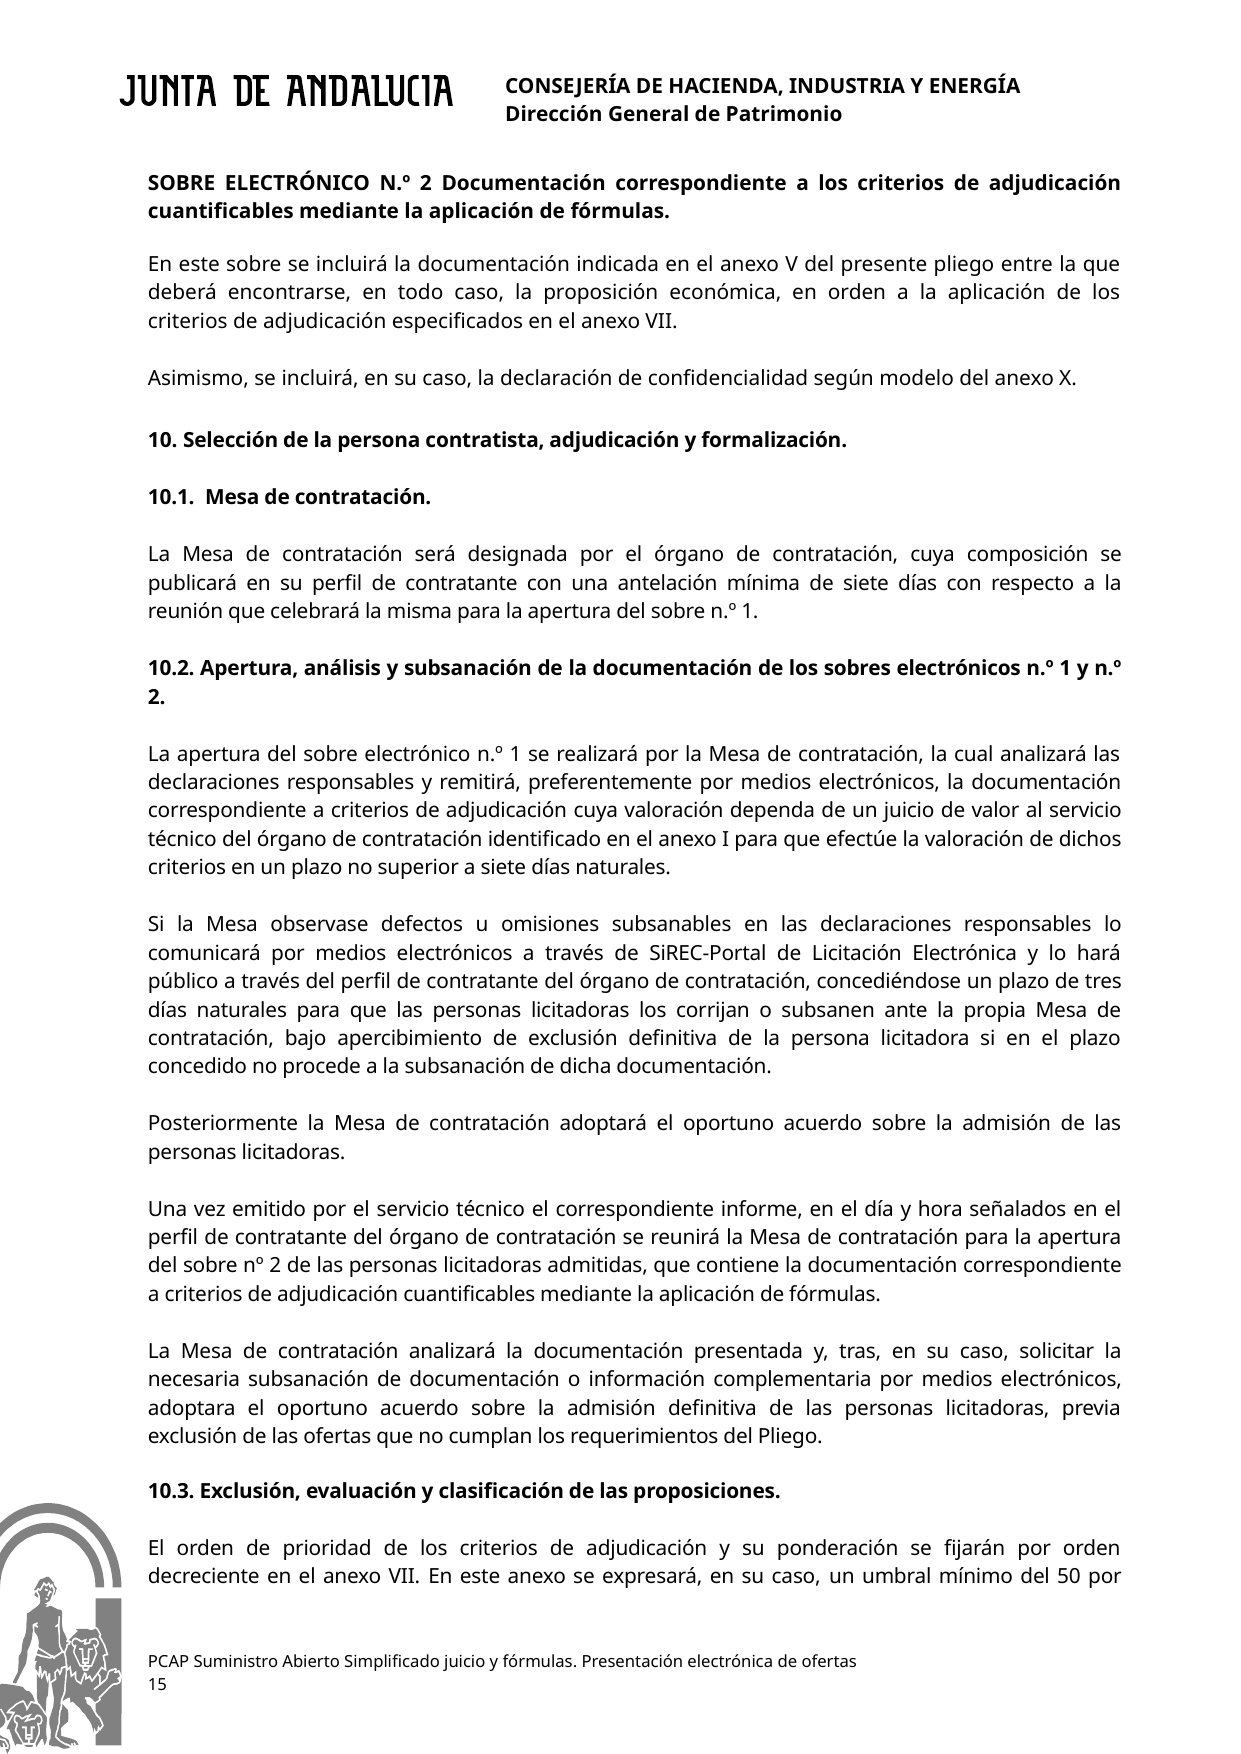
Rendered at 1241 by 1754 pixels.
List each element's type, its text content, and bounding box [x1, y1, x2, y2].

text 10.3. Exclusión, evaluación y clasificación de las proposiciones. [148, 1476, 1122, 1504]
text 10.2. Apertura, análisis y subsanación de la documentación de los sobres electrónicos n.º 1 y n.º 2. [148, 653, 1122, 710]
text Posteriormente la Mesa de contratación adoptará el oportuno acuerdo sobre la admisión de las personas licitadoras. [148, 1108, 1122, 1165]
text 10. Selección de la persona contratista, adjudicación y formalización. [148, 426, 1122, 454]
text Si la Mesa observase defectos u omisiones subsanables en las declaraciones responsables lo comunicará por medios electrónicos a través de SiREC-Portal de Licitación Electrónica y lo hará público a través del perfil de contratante del órgano de contratación, concediéndose un plazo de tres días naturales para que las personas licitadoras los corrijan o subsanen ante la propia Mesa de contratación, bajo apercibimiento de exclusión definitiva de la persona licitadora si en el plazo concedido no procede a la subsanación de dicha documentación. [148, 909, 1122, 1080]
text 10.1. Mesa de contratación. [148, 482, 1122, 511]
text El orden de prioridad de los criterios de adjudicación y su ponderación se fijarán por orden decreciente en el anexo VII. En este anexo se expresará, en su caso, un umbral mínimo del 50 por [148, 1533, 1122, 1590]
text En este sobre se incluirá la documentación indicada en el anexo V del presente pliego entre la que deberá encontrarse, en todo caso, la proposición económica, en orden a la aplicación de los criterios de adjudicación especificados en el anexo VII. [148, 249, 1122, 334]
text La Mesa de contratación analizará la documentación presentada y, tras, en su caso, solicitar la necesaria subsanación de documentación o información complementaria por medios electrónicos, adoptara el oportuno acuerdo sobre la admisión definitiva de las personas licitadoras, previa exclusión de las ofertas que no cumplan los requerimientos del Pliego. [148, 1336, 1122, 1450]
text Asimismo, se incluirá, en su caso, la declaración de confidencialidad según modelo del anexo X. [148, 363, 1122, 392]
text La Mesa de contratación será designada por el órgano de contratación, cuya composición se publicará en su perfil de contratante con una antelación mínima de siete días con respecto a la reunión que celebrará la misma para la apertura del sobre n.º 1. [148, 539, 1122, 625]
text Una vez emitido por el servicio técnico el correspondiente informe, en el día y hora señalados en el perfil de contratante del órgano de contratación se reunirá la Mesa de contratación para la apertura del sobre nº 2 de las personas licitadoras admitidas, que contiene la documentación correspondiente a criterios de adjudicación cuantificables mediante la aplicación de fórmulas. [148, 1194, 1122, 1307]
text SOBRE ELECTRÓNICO N.º 2 Documentación correspondiente a los criterios de adjudicación cuantificables mediante la aplicación de fórmulas. [148, 168, 1122, 225]
text La apertura del sobre electrónico n.º 1 se realizará por la Mesa de contratación, la cual analizará las declaraciones responsables y remitirá, preferentemente por medios electrónicos, la documentación correspondiente a criterios de adjudicación cuya valoración dependa de un juicio de valor al servicio técnico del órgano de contratación identificado en el anexo I para que efectúe la valoración de dichos criterios en un plazo no superior a siete días naturales. [148, 739, 1122, 881]
